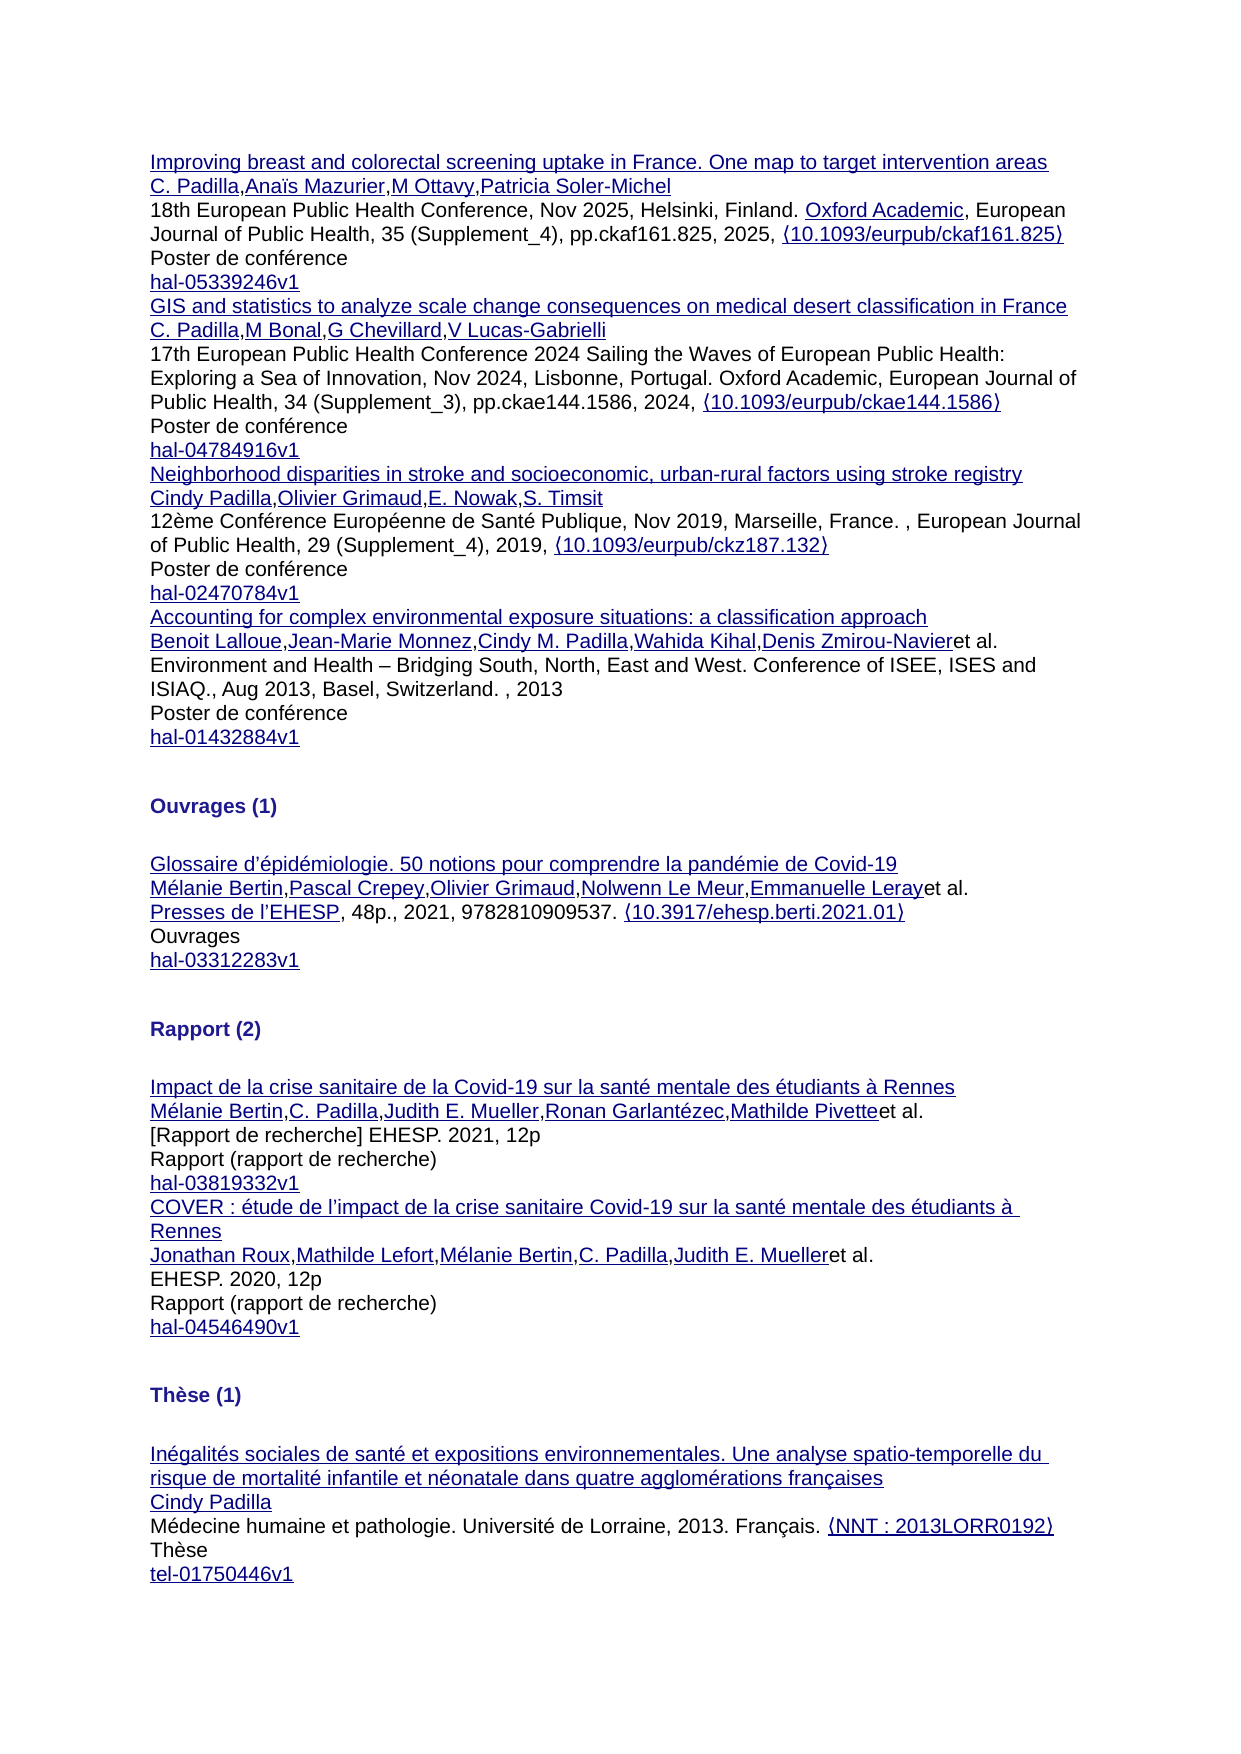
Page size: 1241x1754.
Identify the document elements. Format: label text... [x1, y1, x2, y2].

subtitle Ouvrages (1) [150, 794, 1090, 818]
table_header Improving breast and colorectal screening uptake in France. One map to target intervention areas C. Padilla,Anaïs Mazurier,M Ottavy,Patricia Soler-Michel 18th European Public Health Conference, Nov 2025, Helsinki, Finland. Oxford Academic, European Journal of Public Health, 35 (Supplement_4), pp.ckaf161.825, 2025, ⟨10.1093/eurpub/ckaf161.825⟩ Poster de conférence hal-05339246v1 [150, 150, 1090, 294]
subtitle Thèse (1) [150, 1383, 1090, 1407]
table_cell Accounting for complex environmental exposure situations: a classification approach Benoit Lalloue,Jean-Marie Monnez,Cindy M. Padilla,Wahida Kihal,Denis Zmirou-Navieret al. Environment and Health – Bridging South, North, East and West. Conference of ISEE, ISES and ISIAQ., Aug 2013, Basel, Switzerland. , 2013 Poster de conférence hal-01432884v1 [150, 605, 1090, 749]
table_cell Neighborhood disparities in stroke and socioeconomic, urban-rural factors using stroke registry Cindy Padilla,Olivier Grimaud,E. Nowak,S. Timsit 12ème Conférence Européenne de Santé Publique, Nov 2019, Marseille, France. , European Journal of Public Health, 29 (Supplement_4), 2019, ⟨10.1093/eurpub/ckz187.132⟩ Poster de conférence hal-02470784v1 [150, 461, 1090, 605]
table_header Inégalités sociales de santé et expositions environnementales. Une analyse spatio-temporelle du risque de mortalité infantile et néonatale dans quatre agglomérations françaises Cindy Padilla Médecine humaine et pathologie. Université de Lorraine, 2013. Français. ⟨NNT : 2013LORR0192⟩ Thèse tel-01750446v1 [150, 1442, 1090, 1585]
table_cell COVER : étude de l’impact de la crise sanitaire Covid-19 sur la santé mentale des étudiants à Rennes Jonathan Roux,Mathilde Lefort,Mélanie Bertin,C. Padilla,Judith E. Muelleret al. EHESP. 2020, 12p Rapport (rapport de recherche) hal-04546490v1 [150, 1195, 1090, 1338]
table_header Impact de la crise sanitaire de la Covid-19 sur la santé mentale des étudiants à Rennes Mélanie Bertin,C. Padilla,Judith E. Mueller,Ronan Garlantézec,Mathilde Pivetteet al. [Rapport de recherche] EHESP. 2021, 12p Rapport (rapport de recherche) hal-03819332v1 [150, 1075, 1090, 1195]
table_header Glossaire d’épidémiologie. 50 notions pour comprendre la pandémie de Covid-19 Mélanie Bertin,Pascal Crepey,Olivier Grimaud,Nolwenn Le Meur,Emmanuelle Lerayet al. Presses de l’EHESP, 48p., 2021, 9782810909537. ⟨10.3917/ehesp.berti.2021.01⟩ Ouvrages hal-03312283v1 [150, 852, 1090, 972]
subtitle Rapport (2) [150, 1017, 1090, 1041]
table_cell GIS and statistics to analyze scale change consequences on medical desert classification in France C. Padilla,M Bonal,G Chevillard,V Lucas-Gabrielli 17th European Public Health Conference 2024 Sailing the Waves of European Public Health: Exploring a Sea of Innovation, Nov 2024, Lisbonne, Portugal. Oxford Academic, European Journal of Public Health, 34 (Supplement_3), pp.ckae144.1586, 2024, ⟨10.1093/eurpub/ckae144.1586⟩ Poster de conférence hal-04784916v1 [150, 294, 1090, 461]
